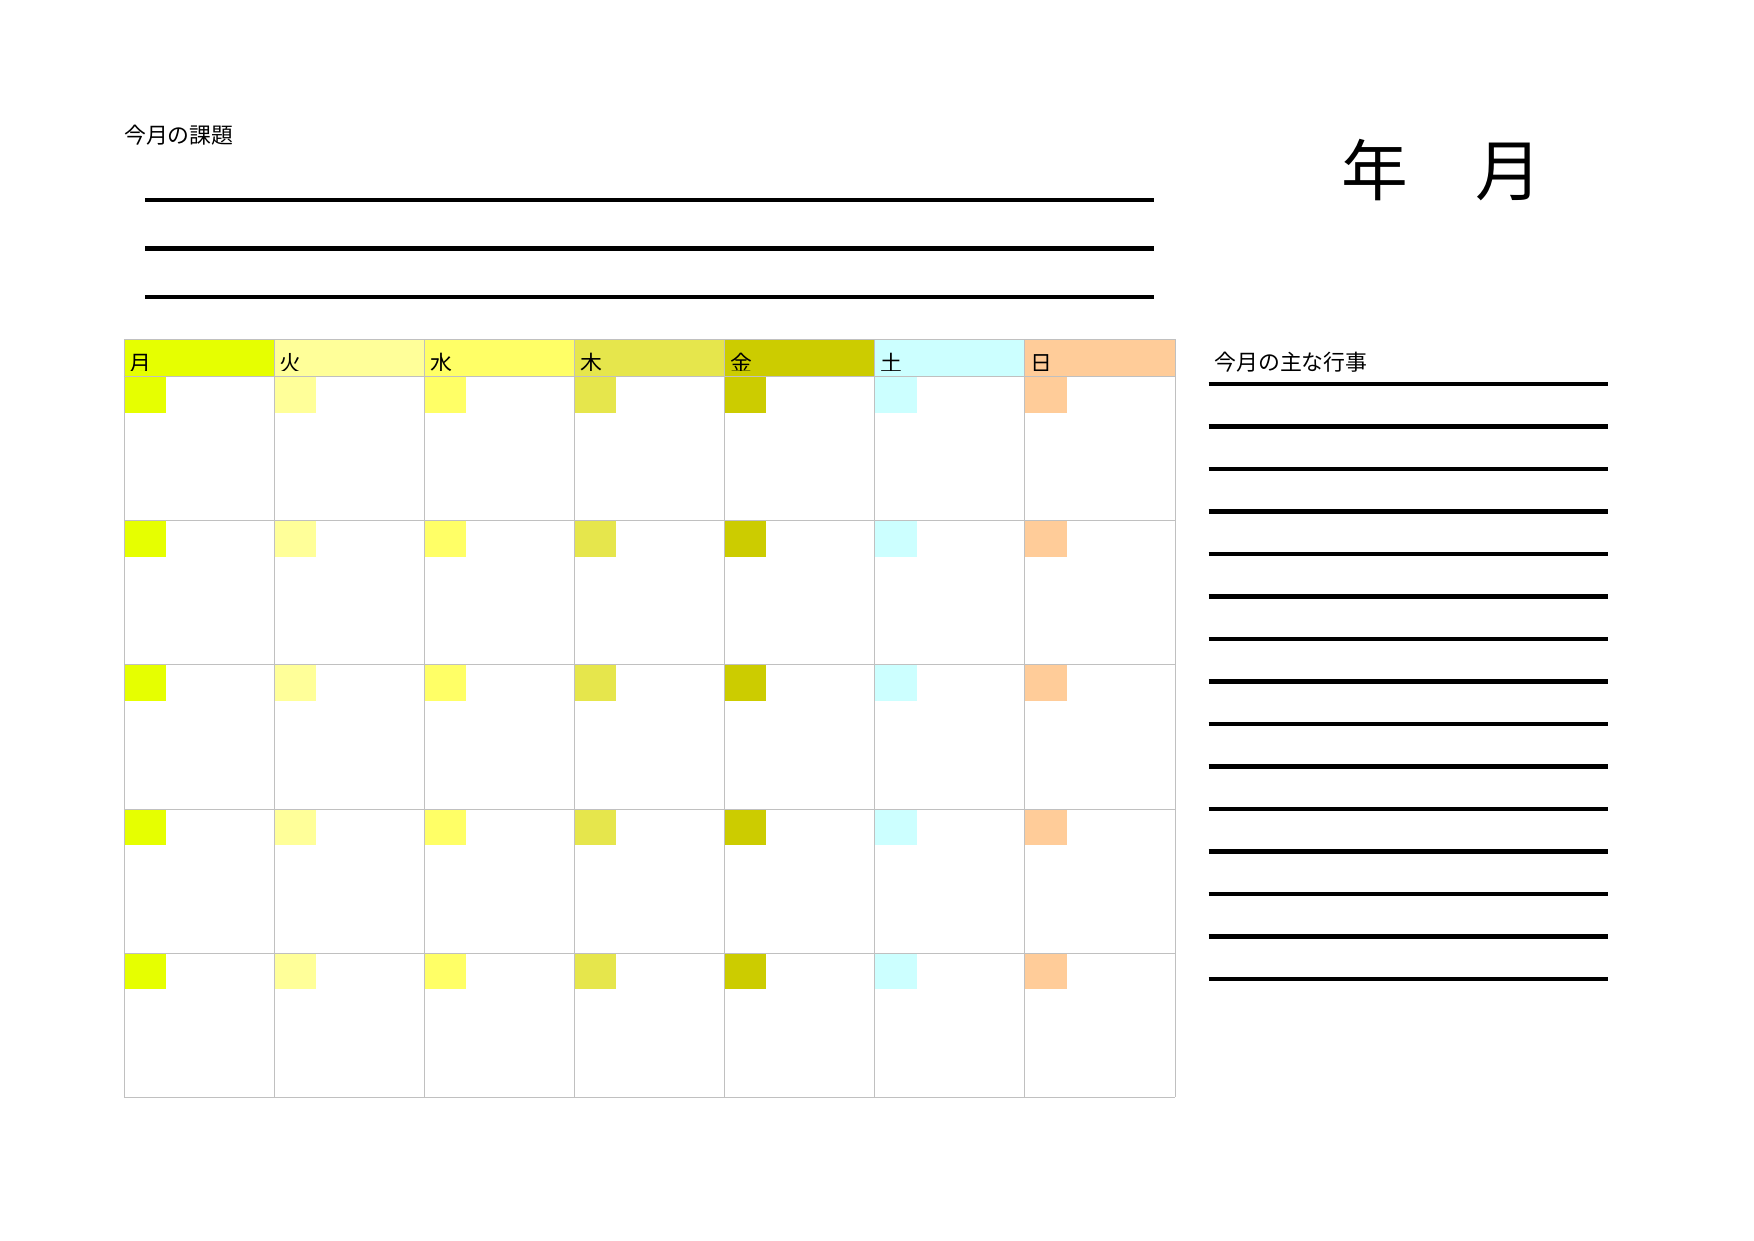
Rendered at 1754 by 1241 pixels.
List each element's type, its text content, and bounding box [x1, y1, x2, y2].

table_cell [1067, 557, 1175, 664]
table_cell [275, 810, 316, 845]
table_cell [425, 665, 466, 701]
table_cell [125, 377, 166, 413]
table_cell [316, 665, 424, 701]
table_cell [466, 845, 574, 953]
table_cell [125, 413, 166, 520]
table_cell [575, 954, 616, 989]
table_cell [725, 954, 766, 989]
table_cell [125, 954, 166, 989]
table_cell [1067, 665, 1175, 701]
table_cell [316, 521, 424, 557]
table_cell [616, 845, 724, 953]
table_header 土 [875, 340, 1024, 376]
table_cell [725, 989, 766, 1097]
table_cell [125, 665, 166, 701]
table_cell [466, 665, 574, 701]
table_cell [425, 377, 466, 413]
table_cell [1025, 557, 1067, 664]
table_cell [1067, 521, 1175, 557]
table_cell [1209, 854, 1608, 892]
table_cell [766, 810, 874, 845]
table_cell [575, 521, 616, 557]
table_header 月 [125, 340, 274, 376]
table_cell [725, 557, 766, 664]
table_cell [766, 377, 874, 413]
table_cell [118, 305, 1181, 1103]
table_cell [725, 845, 766, 953]
table_cell [766, 845, 874, 953]
table_cell [466, 954, 574, 989]
table_cell [425, 989, 466, 1097]
table_cell [1209, 556, 1608, 594]
table_cell [466, 557, 574, 664]
table_cell [1209, 429, 1608, 467]
table_cell [466, 701, 574, 808]
table_cell [275, 701, 316, 808]
table_cell [766, 557, 874, 664]
table_cell [616, 557, 724, 664]
table_cell [466, 810, 574, 845]
table_cell [275, 954, 316, 989]
table_cell [875, 557, 917, 664]
table_cell [1067, 954, 1175, 989]
table_cell [1209, 599, 1608, 637]
table_cell [616, 810, 724, 845]
table_cell [1025, 377, 1067, 413]
table_cell [1181, 305, 1636, 1103]
table_cell [875, 845, 917, 953]
table_cell [166, 954, 274, 989]
table_header [145, 150, 1154, 198]
table_cell [166, 701, 274, 808]
table_cell [575, 810, 616, 845]
table_header 木 [575, 340, 724, 376]
table_header 金 [725, 340, 874, 376]
table_cell [166, 521, 274, 557]
table_cell [1025, 845, 1067, 953]
table_cell [275, 377, 316, 413]
table_cell [1067, 845, 1175, 953]
table_cell [275, 845, 316, 953]
table_cell [1067, 413, 1175, 520]
table_cell [616, 665, 724, 701]
table_cell [725, 377, 766, 413]
table_cell [616, 521, 724, 557]
table_cell [725, 521, 766, 557]
table_cell [1025, 413, 1067, 520]
table_cell [125, 701, 166, 808]
table_cell [875, 954, 917, 989]
table_cell [166, 413, 274, 520]
table_header 火 [275, 340, 424, 376]
table_cell [766, 954, 874, 989]
table_cell [575, 413, 616, 520]
table_cell [316, 557, 424, 664]
table_cell [725, 701, 766, 808]
table_cell [1209, 939, 1608, 977]
table_cell [425, 845, 466, 953]
table_cell [1067, 810, 1175, 845]
table_cell [125, 989, 166, 1097]
table_cell [166, 665, 274, 701]
table_cell [125, 845, 166, 953]
table_cell [875, 521, 917, 557]
table_cell [166, 989, 274, 1097]
table_cell [166, 557, 274, 664]
table_cell [145, 251, 1154, 295]
table_cell [425, 701, 466, 808]
table_cell [725, 413, 766, 520]
table_cell [316, 954, 424, 989]
table_cell [725, 810, 766, 845]
table_cell [1209, 896, 1608, 934]
table_cell [316, 701, 424, 808]
table_cell [616, 701, 724, 808]
table_cell [275, 665, 316, 701]
table_cell [616, 377, 724, 413]
table_cell [316, 989, 424, 1097]
table_cell [917, 377, 1024, 413]
table_cell [875, 810, 917, 845]
table_header 日 [1025, 340, 1175, 376]
table_cell [875, 701, 917, 808]
table_cell [316, 810, 424, 845]
table_cell [1209, 811, 1608, 849]
table_cell [1209, 684, 1608, 722]
table_cell [466, 521, 574, 557]
table_cell [1209, 769, 1608, 807]
table_cell [275, 557, 316, 664]
table_cell [575, 377, 616, 413]
table_cell [316, 413, 424, 520]
table_cell [725, 665, 766, 701]
table_cell [275, 413, 316, 520]
table_cell [1209, 726, 1608, 764]
table_cell [1067, 989, 1175, 1097]
table_cell [1067, 701, 1175, 808]
table_cell [575, 557, 616, 664]
table_cell [766, 701, 874, 808]
table_cell [917, 557, 1024, 664]
table_cell [425, 521, 466, 557]
table_cell [766, 665, 874, 701]
table_cell [575, 665, 616, 701]
table_cell [917, 665, 1024, 701]
table_header 年 月 [1181, 112, 1636, 305]
table_cell [166, 810, 274, 845]
table_cell [145, 202, 1154, 246]
table_cell [1209, 514, 1608, 552]
table_cell [917, 521, 1024, 557]
table_cell [575, 701, 616, 808]
table_cell [917, 810, 1024, 845]
table_cell [917, 701, 1024, 808]
table_cell [766, 989, 874, 1097]
table_cell [1025, 989, 1067, 1097]
table_cell [917, 845, 1024, 953]
table_cell [616, 989, 724, 1097]
table_header 今月の課題 [118, 112, 1181, 305]
table_cell [575, 989, 616, 1097]
table_cell [466, 377, 574, 413]
table_cell [766, 413, 874, 520]
table_header 今月の主な行事 [1209, 339, 1608, 382]
table_cell [466, 989, 574, 1097]
table_cell [316, 845, 424, 953]
table_cell [125, 557, 166, 664]
table_cell [875, 665, 917, 701]
table_cell [1025, 701, 1067, 808]
table_cell [917, 413, 1024, 520]
table_cell [316, 377, 424, 413]
table_cell [425, 413, 466, 520]
table_cell [616, 954, 724, 989]
table_cell [425, 557, 466, 664]
table_cell [1025, 954, 1067, 989]
table_cell [425, 954, 466, 989]
table_cell [166, 845, 274, 953]
table_cell [1025, 665, 1067, 701]
table_cell [1067, 377, 1175, 413]
table_cell [425, 810, 466, 845]
table_cell [1025, 810, 1067, 845]
table_cell [1209, 386, 1608, 424]
table_cell [125, 521, 166, 557]
table_cell [575, 845, 616, 953]
table_cell [917, 989, 1024, 1097]
table_cell [875, 413, 917, 520]
table_cell [466, 413, 574, 520]
table_cell [275, 989, 316, 1097]
table_cell [166, 377, 274, 413]
table_header 水 [425, 340, 574, 376]
table_cell [616, 413, 724, 520]
table_cell [1209, 641, 1608, 679]
table_cell [875, 989, 917, 1097]
table_cell [1209, 471, 1608, 509]
table_cell [275, 521, 316, 557]
table_cell [875, 377, 917, 413]
table_cell [917, 954, 1024, 989]
table_cell [766, 521, 874, 557]
table_cell [1025, 521, 1067, 557]
table_cell [125, 810, 166, 845]
